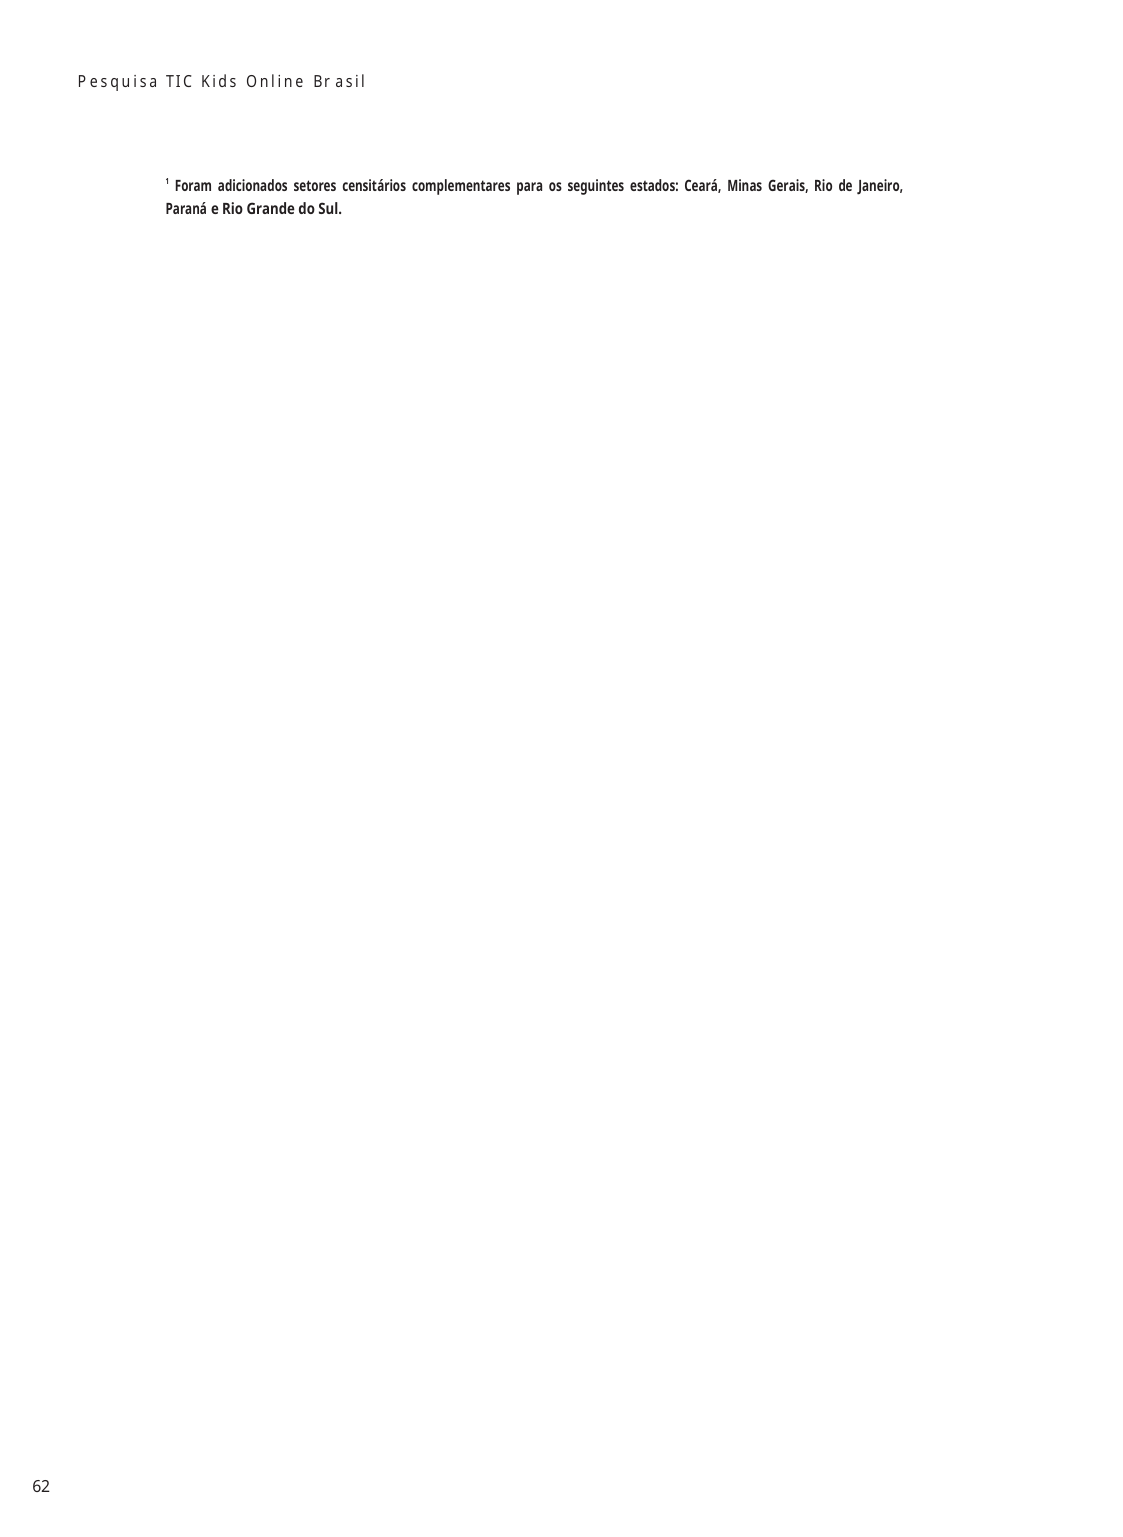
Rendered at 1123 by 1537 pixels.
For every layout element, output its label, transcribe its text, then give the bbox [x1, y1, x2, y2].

text 1 Foram adicionados setores censitários complementares para os seguintes estados: Ceará, Minas Gerais, Rio de Janeiro, Paraná e Rio Grande do Sul. [165, 175, 917, 219]
